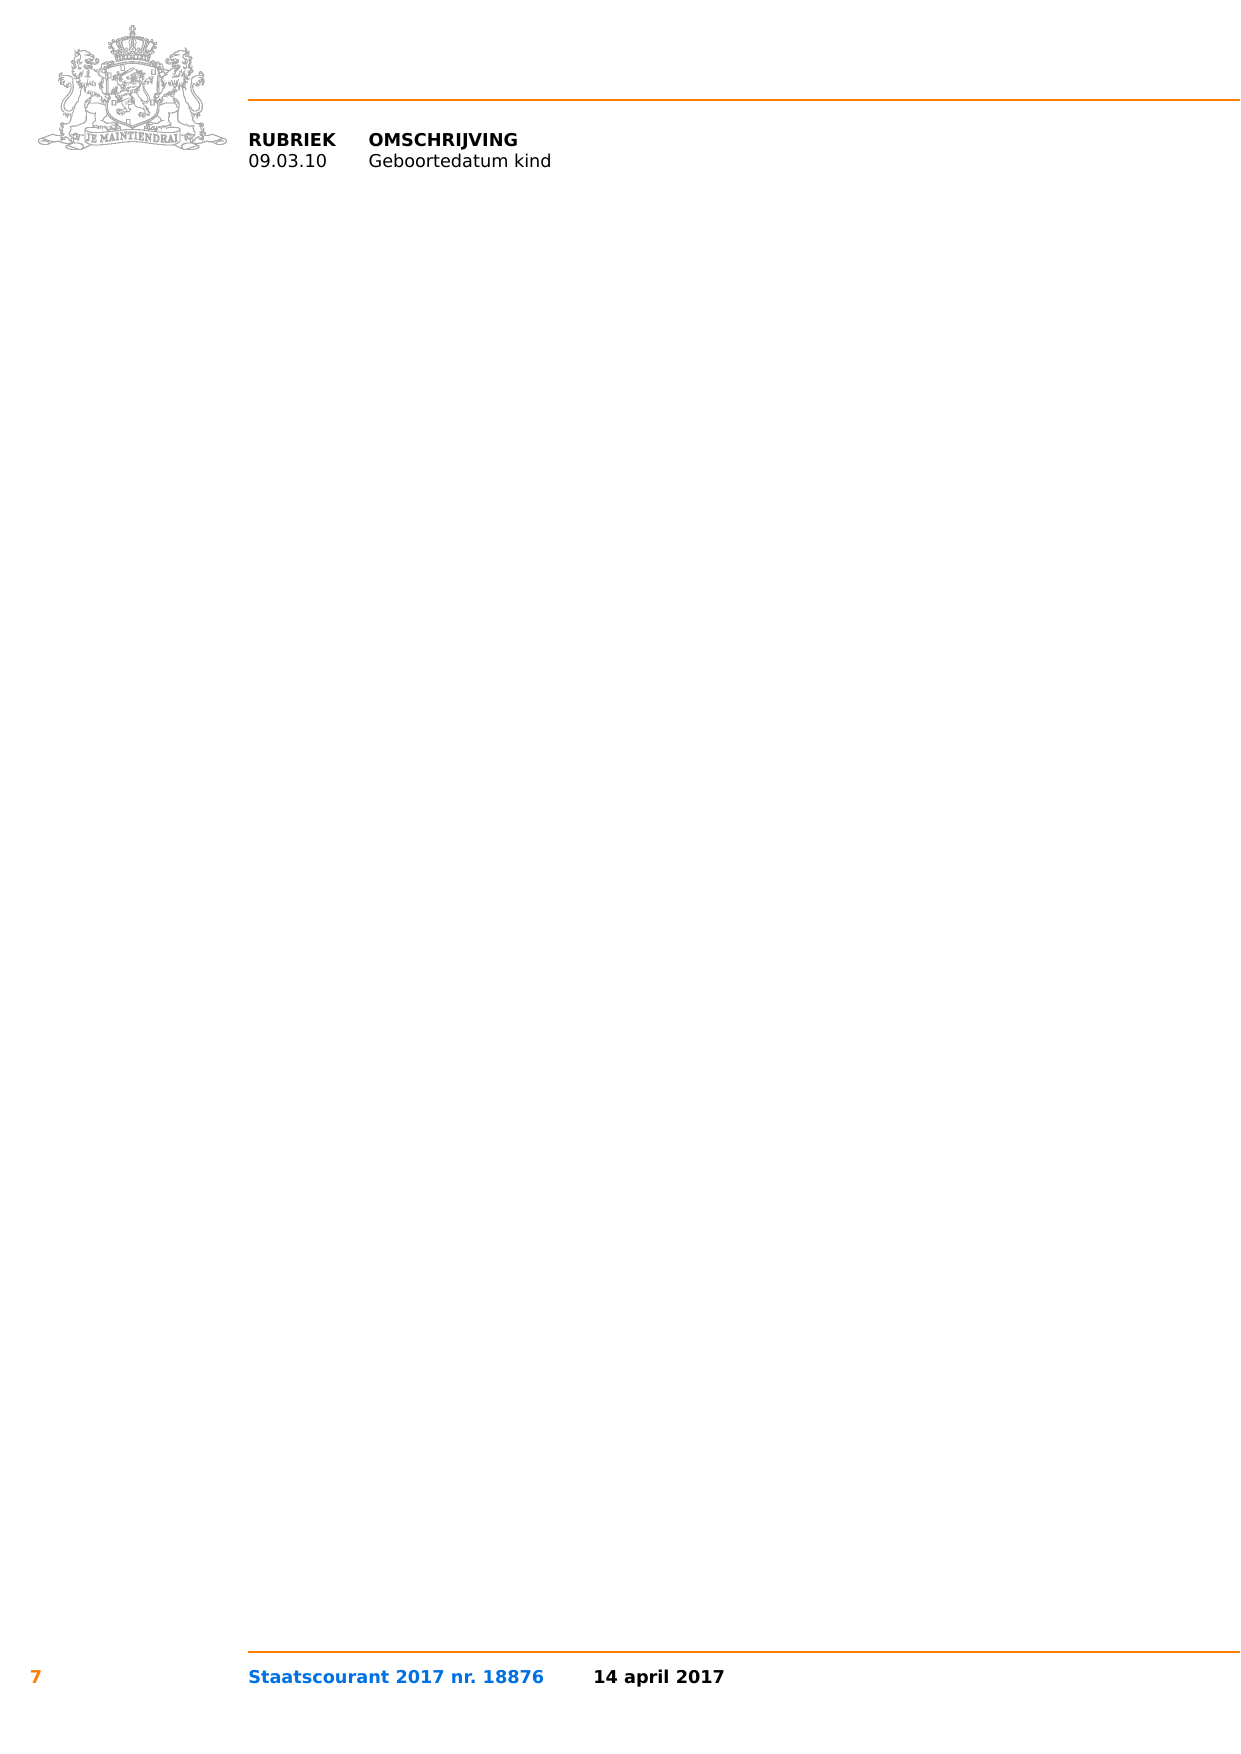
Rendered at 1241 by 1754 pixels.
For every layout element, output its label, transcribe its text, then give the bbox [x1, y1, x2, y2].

table_header RUBRIEK [248, 130, 362, 151]
picture [38, 25, 227, 150]
table_cell 09.03.10 [248, 151, 362, 171]
table_cell Geboortedatum kind [363, 151, 1163, 171]
table_header OMSCHRIJVING [363, 130, 1163, 151]
